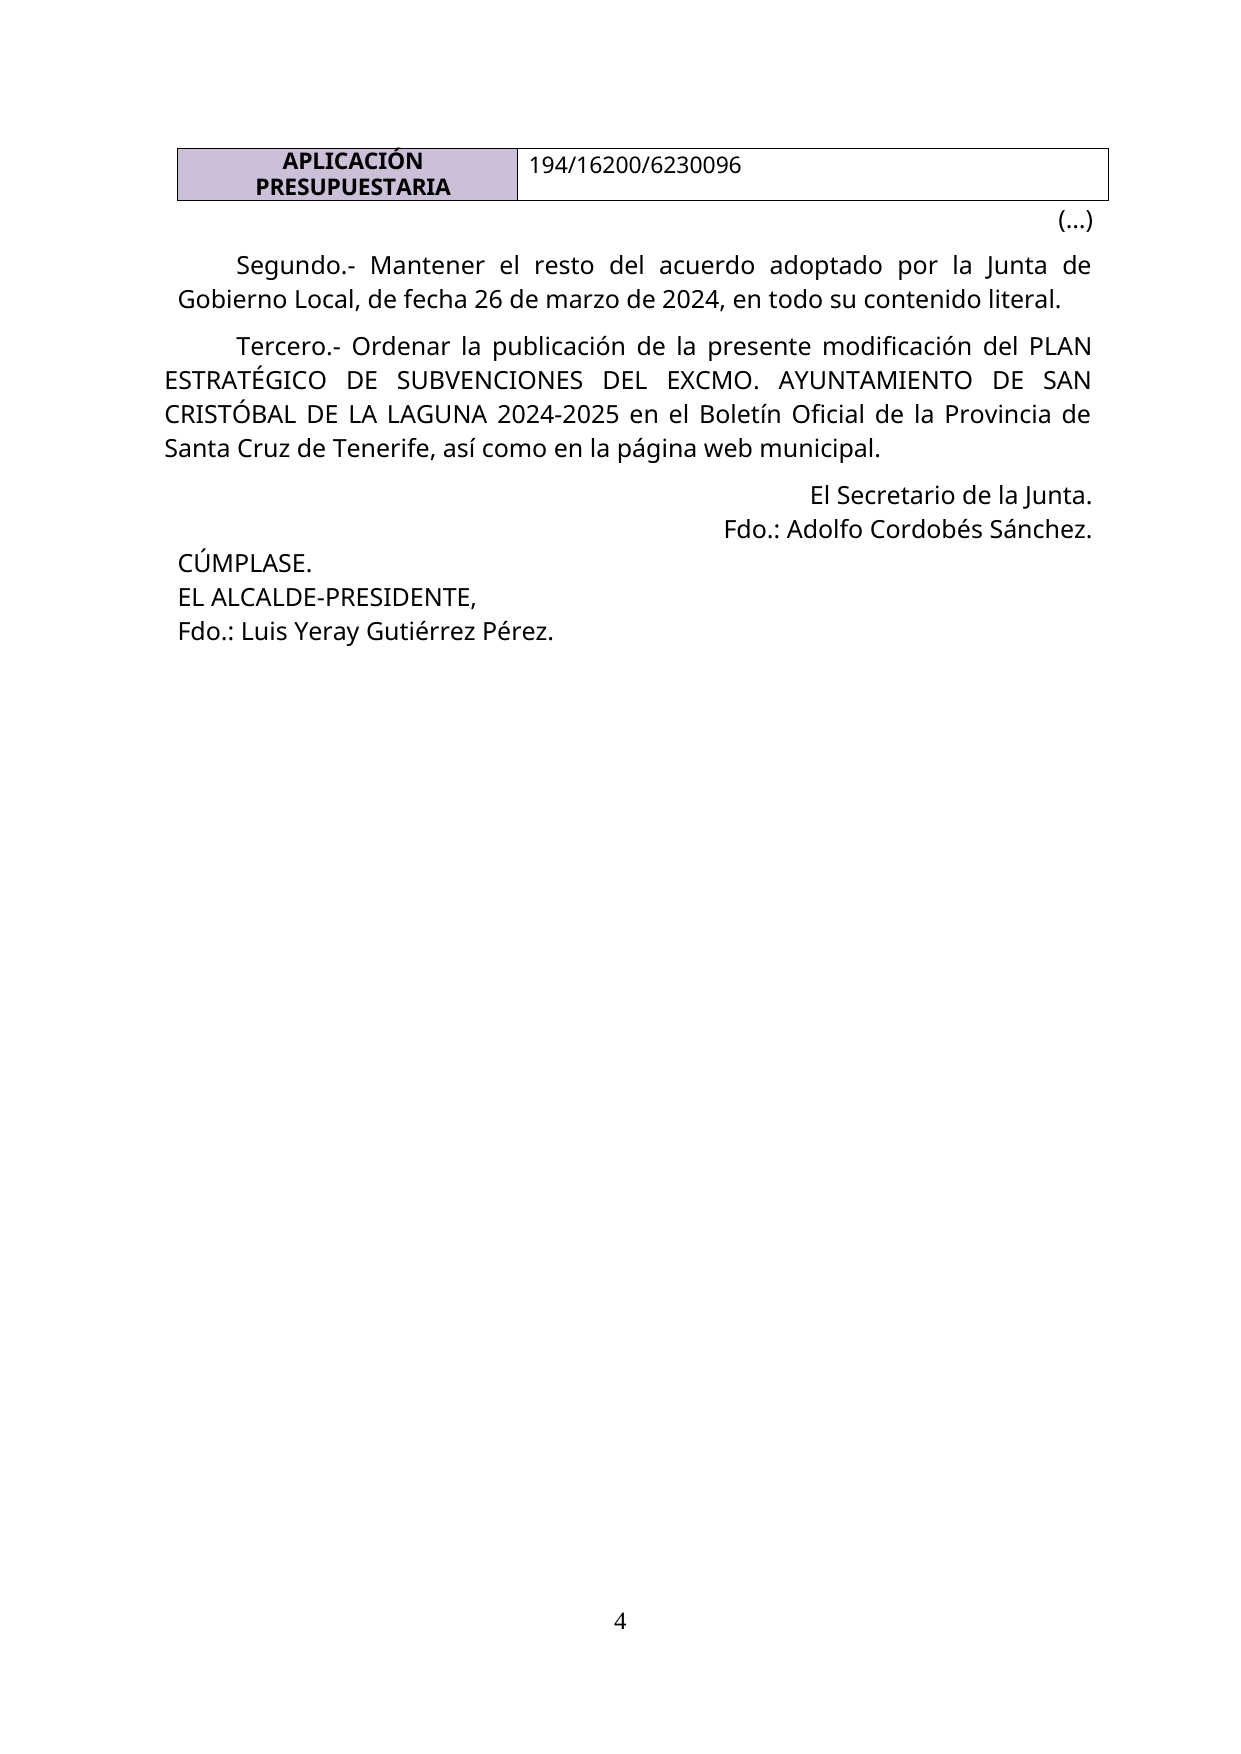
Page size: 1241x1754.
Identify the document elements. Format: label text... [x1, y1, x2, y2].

text CÚMPLASE. [177, 545, 1096, 579]
table_cell APLICACIÓN PRESUPUESTARIA [178, 149, 517, 200]
text Fdo.: Adolfo Cordobés Sánchez. [280, 511, 1093, 545]
text El Secretario de la Junta. [693, 477, 1093, 511]
text Segundo.- Mantener el resto del acuerdo adoptado por la Junta de Gobierno Local, de fecha 26 de marzo de 2024, en todo su contenido literal. [177, 248, 1093, 316]
text (…) [162, 201, 1093, 235]
text EL ALCALDE-PRESIDENTE, [177, 579, 1096, 613]
text Fdo.: Luis Yeray Gutiérrez Pérez. [177, 613, 1096, 648]
table_cell 194/16200/6230096 [518, 149, 1108, 200]
text Tercero.- Ordenar la publicación de la presente modificación del PLAN ESTRATÉGICO DE SUBVENCIONES DEL EXCMO. AYUNTAMIENTO DE SAN CRISTÓBAL DE LA LAGUNA 2024-2025 en el Boletín Oficial de la Provincia de Santa Cruz de Tenerife, así como en la página web municipal. [164, 328, 1093, 465]
